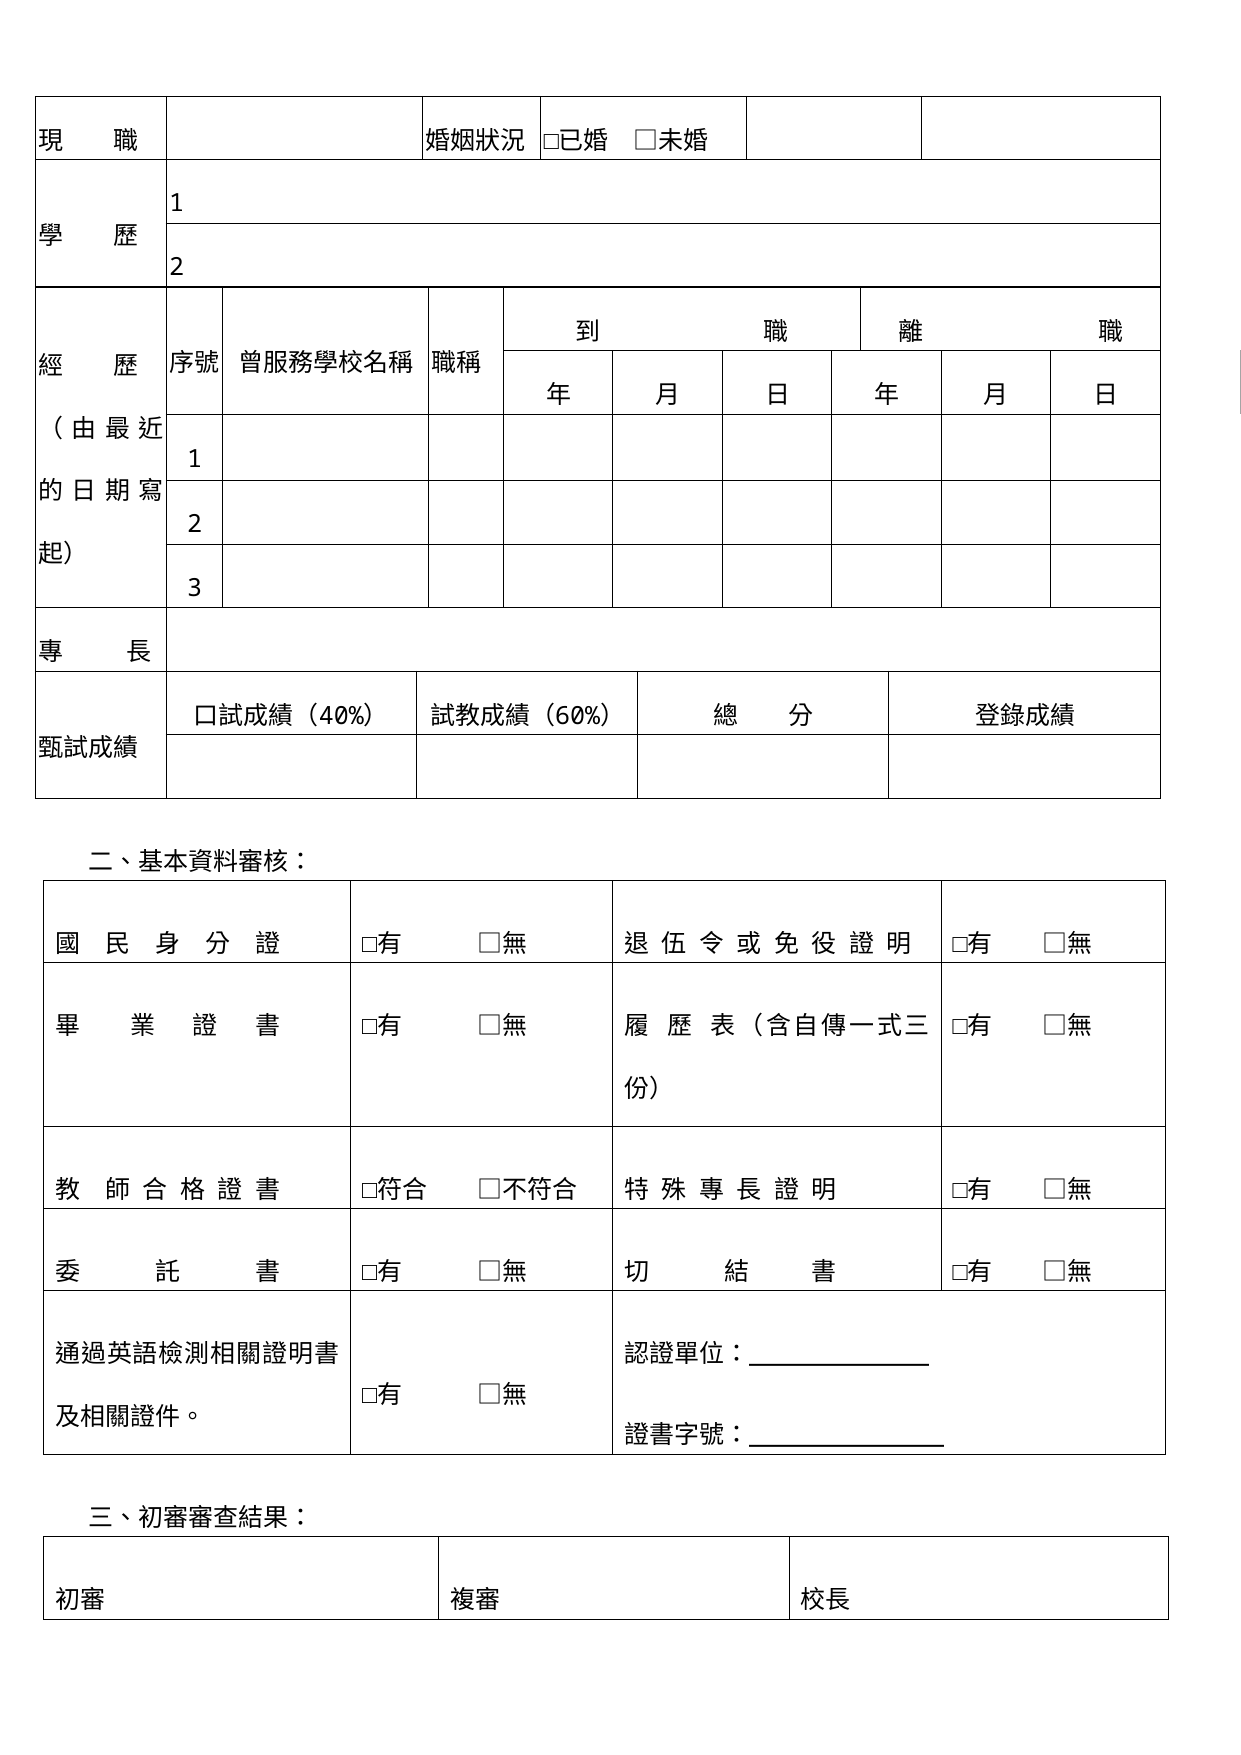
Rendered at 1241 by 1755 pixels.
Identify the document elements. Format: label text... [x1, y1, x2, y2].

table_cell 甄試成績 [36, 672, 166, 798]
table_cell 年 [504, 351, 612, 413]
table_cell [504, 481, 612, 543]
table_cell 2 [167, 224, 1160, 286]
table_cell 月 [613, 351, 722, 413]
text 二、基本資料審核： [89, 817, 1162, 880]
table_cell □有 □無 [351, 1209, 612, 1290]
table_cell 學 歷 [36, 160, 166, 286]
table_cell [1161, 223, 1240, 286]
table_cell 委 託 書 [44, 1209, 350, 1290]
table_cell [429, 545, 503, 607]
table_cell [747, 97, 921, 159]
table_cell [942, 545, 1050, 607]
text 三、初審審查結果： [89, 1474, 1162, 1536]
table_cell [167, 97, 422, 159]
table_cell 到 職 [504, 288, 860, 350]
table_cell 1 [167, 415, 222, 480]
table_cell [223, 545, 428, 607]
table_cell [504, 415, 612, 480]
table_cell □有 □無 [942, 963, 1165, 1126]
table_cell 履 歷 表（含自傳一式三份） [613, 963, 941, 1126]
table_cell [1161, 414, 1240, 480]
table_header □有 □無 [351, 881, 612, 962]
table_cell [1161, 350, 1240, 413]
table_cell [922, 97, 1160, 159]
table_cell 婚姻狀況 [423, 97, 540, 159]
table_cell 特 殊 專 長 證 明 [613, 1127, 941, 1208]
table_cell 日 [1051, 351, 1160, 413]
table_cell [723, 481, 831, 543]
table_cell [942, 415, 1050, 480]
table_cell 2 [167, 481, 222, 543]
table_cell 年 [832, 351, 941, 413]
table_cell [832, 415, 941, 480]
table_header 校長 [790, 1537, 1168, 1618]
table_cell [223, 415, 428, 480]
table_cell [832, 481, 941, 543]
table_cell 離 職 [861, 288, 1160, 350]
table_cell 畢 業 證 書 [44, 963, 350, 1126]
table_cell [167, 735, 416, 798]
table_cell [1161, 734, 1240, 798]
table_cell 登錄成績 [889, 672, 1160, 734]
table_cell □有 □無 [351, 1291, 612, 1454]
table_cell 專 長 [36, 608, 166, 671]
table_cell 認證單位：____________ 證書字號：_____________ [613, 1291, 1165, 1454]
table_cell [1161, 159, 1240, 223]
table_cell 曾服務學校名稱 [223, 288, 428, 413]
table_cell [613, 545, 722, 607]
table_cell [1051, 545, 1160, 607]
table_cell 日 [723, 351, 831, 413]
table_cell [417, 735, 637, 798]
table_cell 1 [167, 160, 1160, 223]
table_cell [429, 415, 503, 480]
table_cell 現 職 [36, 97, 166, 159]
table_cell 口試成績（40%） [167, 672, 416, 734]
table_cell 總 分 [638, 672, 888, 734]
table_header □有 □無 [942, 881, 1165, 962]
table_cell 月 [942, 351, 1050, 413]
table_cell [832, 545, 941, 607]
table_cell 教 師 合 格 證 書 [44, 1127, 350, 1208]
table_cell [1161, 480, 1240, 543]
table_cell 試教成績（60%） [417, 672, 637, 734]
table_cell 經 歷 （由最近的日期寫起） [36, 288, 166, 607]
table_cell [223, 481, 428, 543]
table_cell [1161, 286, 1240, 350]
table_cell [504, 545, 612, 607]
table_cell [1161, 544, 1240, 607]
table_cell □已婚 □未婚 [541, 97, 746, 159]
table_cell [889, 735, 1160, 798]
table_header 初審 [44, 1537, 438, 1618]
table_cell [942, 481, 1050, 543]
table_cell [613, 415, 722, 480]
table_cell [1161, 671, 1240, 734]
table_header 複審 [439, 1537, 789, 1618]
table_cell □符合 □不符合 [351, 1127, 612, 1208]
table_cell 序號 [167, 288, 222, 413]
table_cell 職稱 [429, 288, 503, 413]
table_cell 切 結 書 [613, 1209, 941, 1290]
table_cell [1161, 96, 1240, 159]
table_cell □有 □無 [942, 1127, 1165, 1208]
table_cell □有 □無 [942, 1209, 1165, 1290]
table_cell [638, 735, 888, 798]
table_cell [723, 545, 831, 607]
table_cell [613, 481, 722, 543]
table_cell [1051, 415, 1160, 480]
table_cell [167, 608, 1160, 671]
table_header 國 民 身 分 證 [44, 881, 350, 962]
table_cell [429, 481, 503, 543]
table_cell [723, 415, 831, 480]
table_cell 3 [167, 545, 222, 607]
table_header 退 伍 令 或 免 役 證 明 [613, 881, 941, 962]
table_cell [1161, 607, 1240, 671]
table_cell [1051, 481, 1160, 543]
table_cell 通過英語檢測相關證明書及相關證件。 [44, 1291, 350, 1454]
table_cell □有 □無 [351, 963, 612, 1126]
